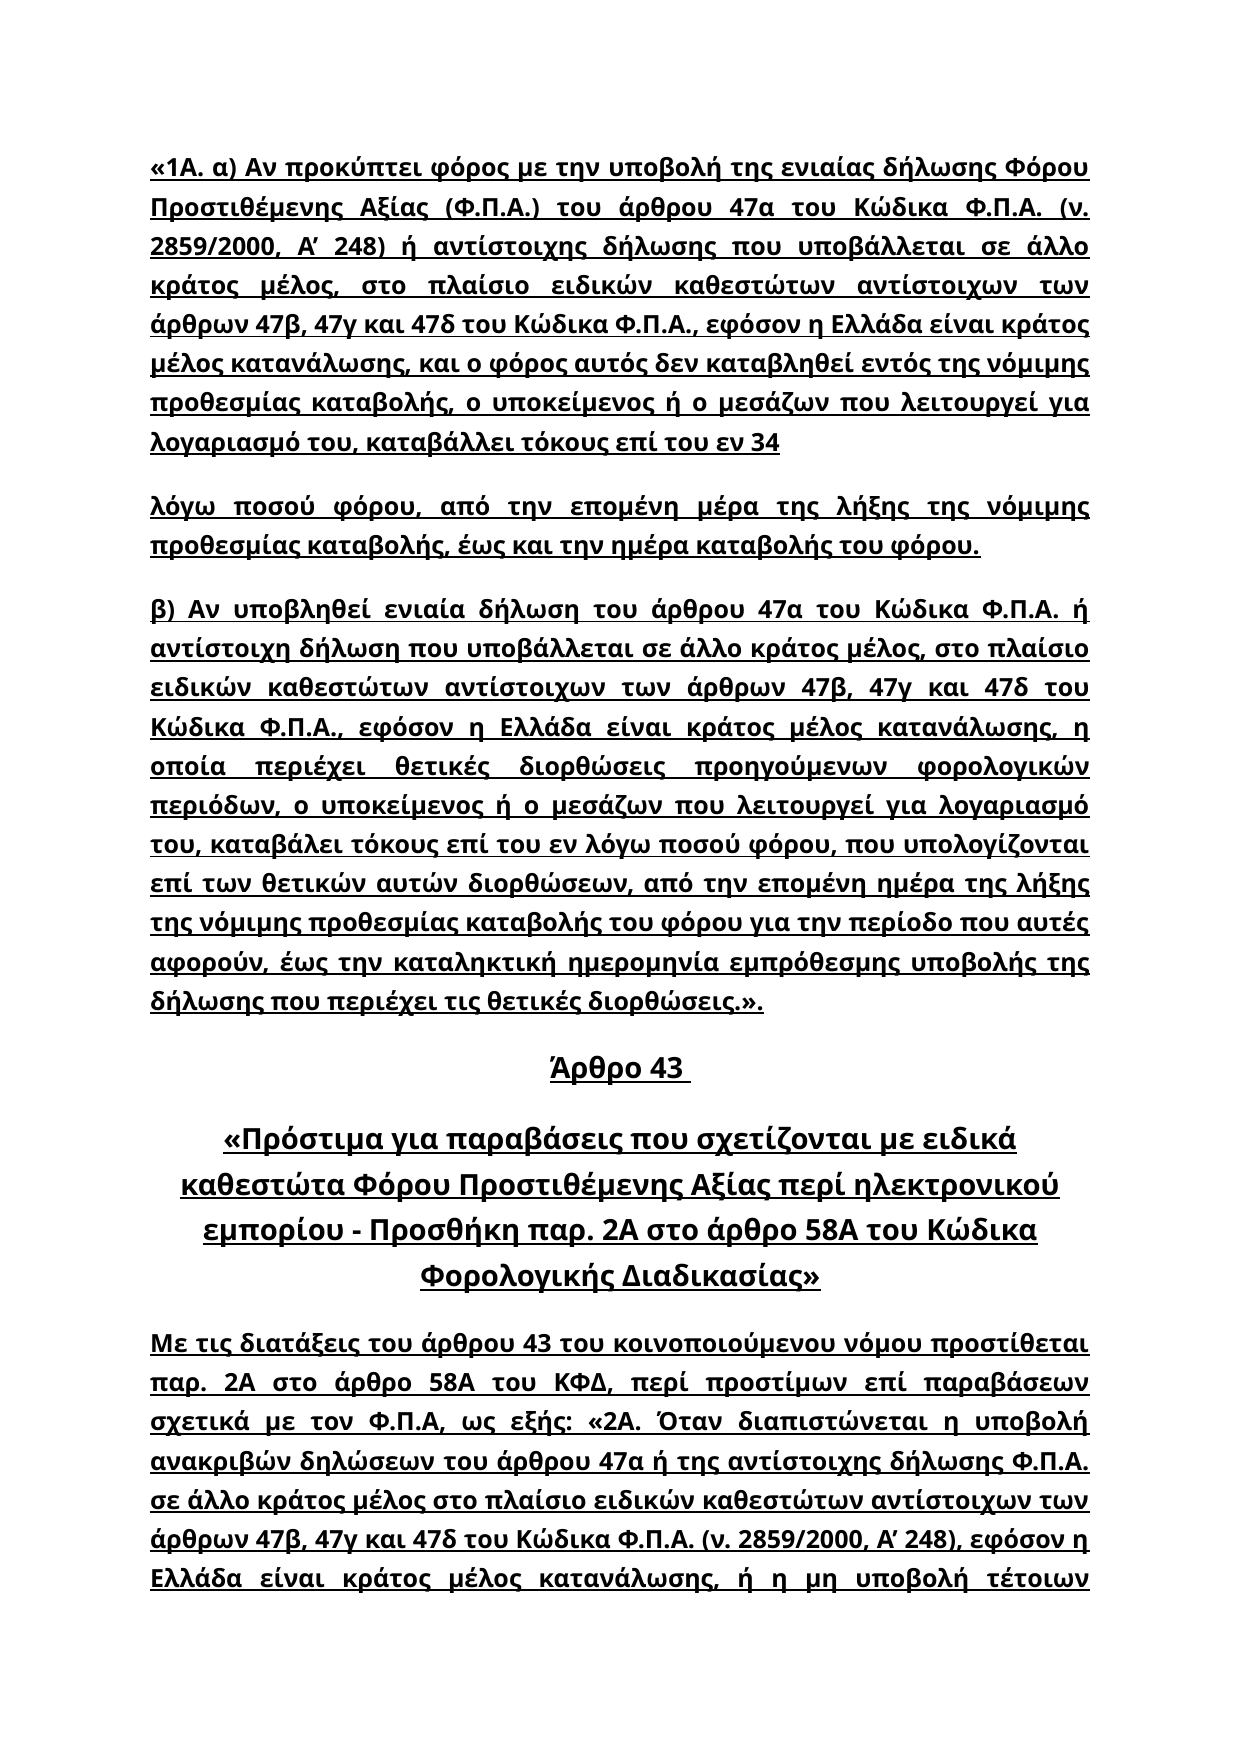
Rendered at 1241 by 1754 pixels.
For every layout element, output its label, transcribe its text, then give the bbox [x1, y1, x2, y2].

text σχετικά με τον Φ.Π.Α, ως εξής: «2Α. Όταν διαπιστώνεται η υποβολή [150, 1396, 1090, 1433]
text άρθρων 47β, 47γ και 47δ του Κώδικα Φ.Π.Α., εφόσον η Ελλάδα είναι κράτος [150, 298, 1090, 336]
subtitle «Πρόστιμα για παραβάσεις που σχετίζονται με ειδικά καθεστώτα Φόρου Προστιθέμενης Αξίας περί ηλεκτρονικού εμπορίου - Προσθήκη παρ. 2Α στο άρθρο 58Α του Κώδικα Φορολογικής Διαδικασίας» [150, 1118, 1090, 1295]
text ειδικών καθεστώτων αντίστοιχων των άρθρων 47β, 47γ και 47δ του [150, 662, 1090, 699]
text επί των θετικών αυτών διορθώσεων, από την επομένη ημέρα της λήξης [150, 857, 1090, 895]
text μέλος κατανάλωσης, και ο φόρος αυτός δεν καταβληθεί εντός της νόμιμης [150, 337, 1090, 375]
text κράτος μέλος, στο πλαίσιο ειδικών καθεστώτων αντίστοιχων των [150, 259, 1090, 296]
text της νόμιμης προθεσμίας καταβολής του φόρου για την περίοδο που αυτές [150, 897, 1090, 934]
text Προστιθέμενης Αξίας (Φ.Π.Α.) του άρθρου 47α του Κώδικα Φ.Π.Α. (ν. [150, 181, 1090, 218]
text β) Αν υποβληθεί ενιαία δήλωση του άρθρου 47α του Κώδικα Φ.Π.Α. ή [150, 592, 1090, 621]
text του, καταβάλει τόκους επί του εν λόγω ποσού φόρου, που υπολογίζονται [150, 818, 1090, 856]
subtitle Άρθρο 43 [150, 1047, 1090, 1087]
text δήλωσης που περιέχει τις θετικές διορθώσεις.». [150, 975, 1090, 1017]
text λογαριασμό του, καταβάλλει τόκους επί του εν 34 [150, 416, 1090, 458]
text λόγω ποσού φόρου, από την επομένη μέρα της λήξης της νόμιμης [150, 488, 1090, 517]
text παρ. 2Α στο άρθρο 58Α του ΚΦΔ, περί προστίμων επί παραβάσεων [150, 1356, 1090, 1394]
text ανακριβών δηλώσεων του άρθρου 47α ή της αντίστοιχης δήλωσης Φ.Π.Α. [150, 1435, 1090, 1472]
text 2859/2000, Α’ 248) ή αντίστοιχης δήλωσης που υποβάλλεται σε άλλο [150, 220, 1090, 257]
text Κώδικα Φ.Π.Α., εφόσον η Ελλάδα είναι κράτος μέλος κατανάλωσης, η [150, 701, 1090, 738]
text περιόδων, ο υποκείμενος ή ο μεσάζων που λειτουργεί για λογαριασμό [150, 779, 1090, 816]
text Ελλάδα είναι κράτος μέλος κατανάλωσης, ή η μη υποβολή τέτοιων [150, 1552, 1090, 1589]
text Με τις διατάξεις του άρθρου 43 του κοινοποιούμενου νόμου προστίθεται [150, 1326, 1090, 1354]
text σε άλλο κράτος μέλος στο πλαίσιο ειδικών καθεστώτων αντίστοιχων των [150, 1474, 1090, 1511]
text προθεσμίας καταβολής, ο υποκείμενος ή ο μεσάζων που λειτουργεί για [150, 377, 1090, 414]
text αντίστοιχη δήλωση που υποβάλλεται σε άλλο κράτος μέλος, στο πλαίσιο [150, 622, 1090, 660]
text οποία περιέχει θετικές διορθώσεις προηγούμενων φορολογικών [150, 740, 1090, 777]
text άρθρων 47β, 47γ και 47δ του Κώδικα Φ.Π.Α. (ν. 2859/2000, Α’ 248), εφόσον η [150, 1513, 1090, 1550]
text αφορούν, έως την καταληκτική ημερομηνία εμπρόθεσμης υποβολής της [150, 936, 1090, 973]
text προθεσμίας καταβολής, έως και την ημέρα καταβολής του φόρου. [150, 519, 1090, 562]
text «1Α. α) Αν προκύπτει φόρος με την υποβολή της ενιαίας δήλωσης Φόρου [150, 150, 1090, 179]
